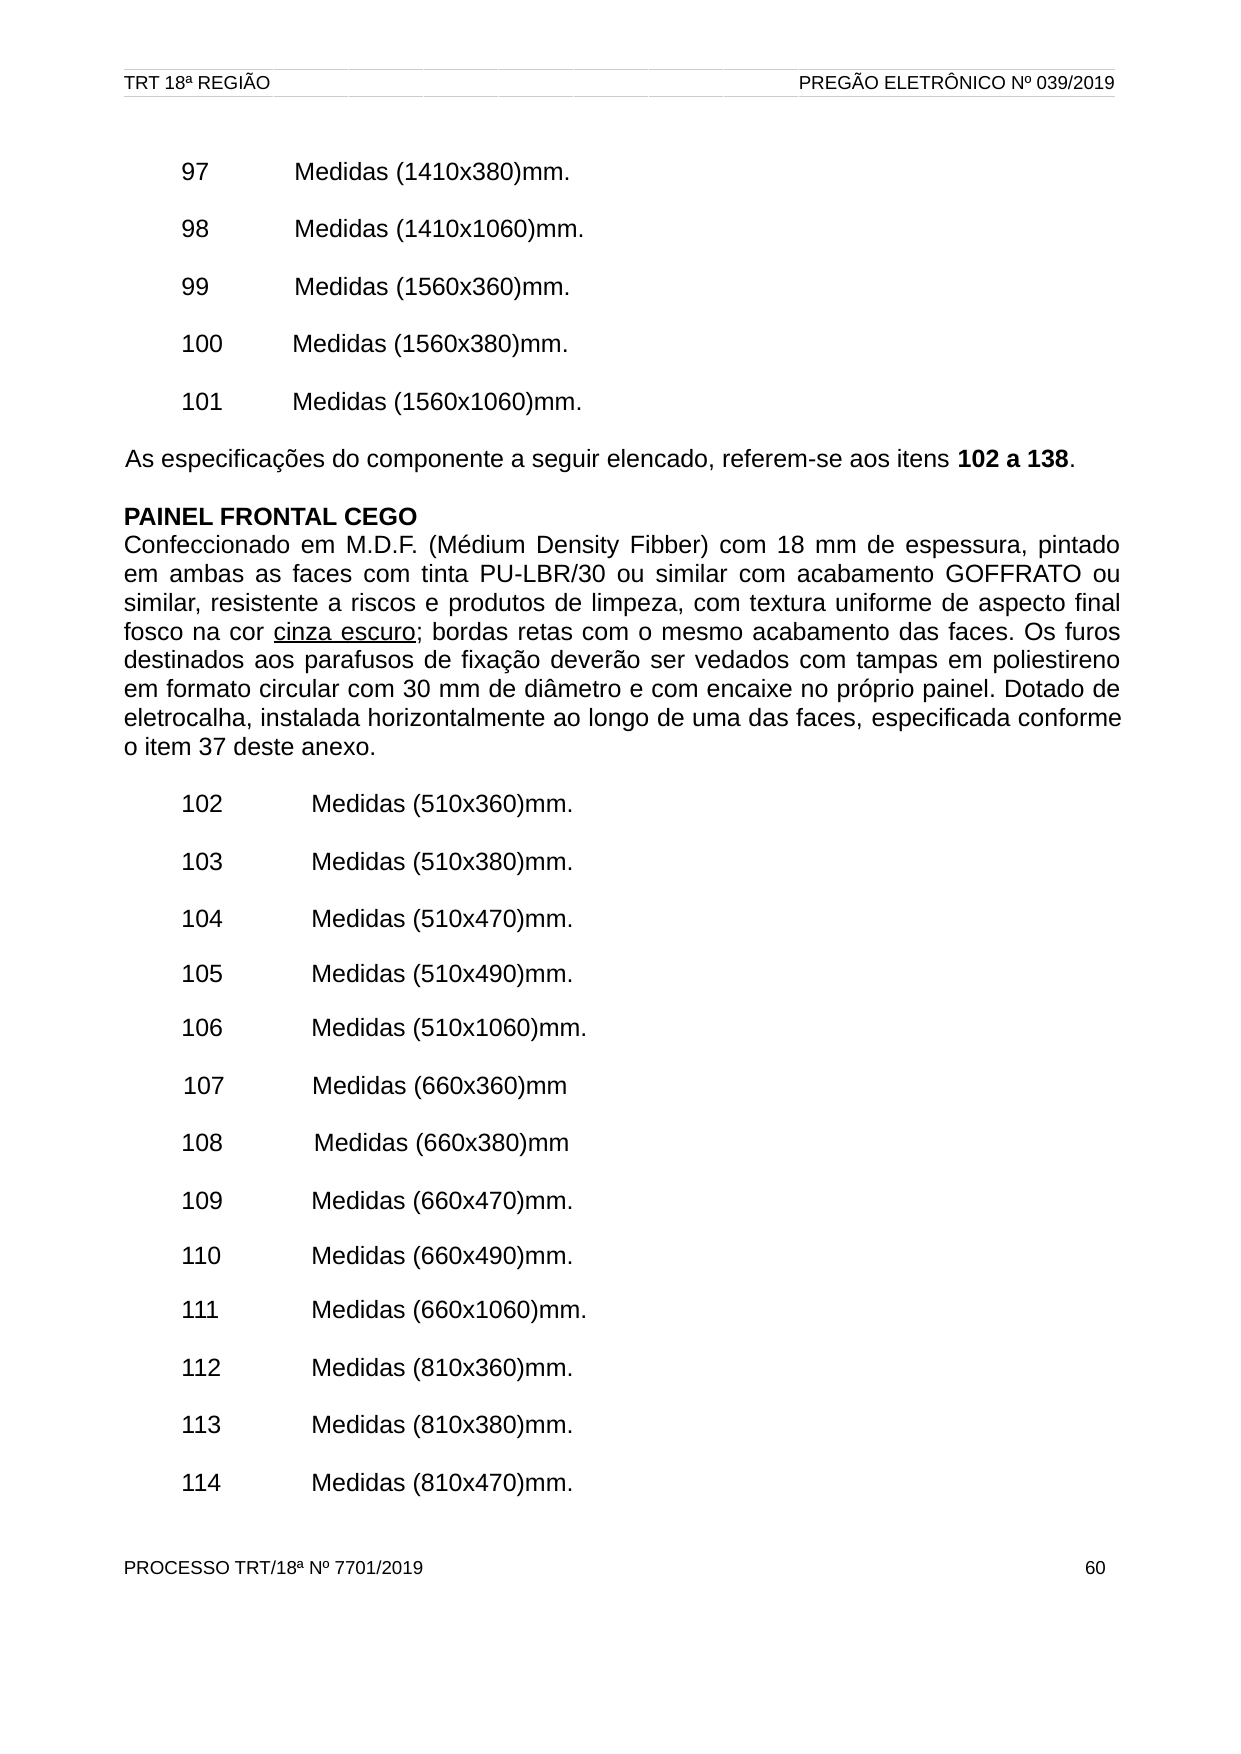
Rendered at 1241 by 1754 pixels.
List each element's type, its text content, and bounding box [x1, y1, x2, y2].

text 108 Medidas (660x380)mm [181, 1128, 1122, 1157]
text 101 Medidas (1560x1060)mm. [181, 387, 1122, 415]
text 112 Medidas (810x360)mm. [181, 1353, 1122, 1382]
text 109 Medidas (660x470)mm. [181, 1186, 1122, 1215]
text 100 Medidas (1560x380)mm. [181, 329, 1122, 358]
text 103 Medidas (510x380)mm. [181, 847, 1122, 875]
text 106 Medidas (510x1060)mm. [181, 1013, 1122, 1042]
text 111 Medidas (660x1060)mm. [181, 1295, 1122, 1324]
text 114 Medidas (810x470)mm. [181, 1468, 1122, 1497]
text 105 Medidas (510x490)mm. [181, 959, 1122, 987]
text PAINEL FRONTAL CEGO [123, 502, 1122, 530]
text 107 Medidas (660x360)mm [123, 1071, 1122, 1100]
text 104 Medidas (510x470)mm. [181, 904, 1122, 933]
text As especificações do componente a seguir elencado, referem-se aos itens 102 a 138. [125, 444, 1122, 473]
text 97 Medidas (1410x380)mm. [181, 157, 1122, 185]
text 98 Medidas (1410x1060)mm. [181, 214, 1122, 243]
text 99 Medidas (1560x360)mm. [181, 272, 1122, 300]
text 102 Medidas (510x360)mm. [181, 789, 1122, 818]
text Confeccionado em M.D.F. (Médium Density Fibber) com 18 mm de espessura, pintado em ambas as faces com tinta PU-LBR/30 ou similar com acabamento GOFFRATO ou similar, resistente a riscos e produtos de limpeza, com textura uniforme de aspecto final fosco na cor cinza escuro; bordas retas com o mesmo acabamento das faces. Os furos destinados aos parafusos de fixação deverão ser vedados com tampas em poliestireno em formato circular com 30 mm de diâmetro e com encaixe no próprio painel. Dotado de eletrocalha, instalada horizontalmente ao longo de uma das faces, especificada conforme o item 37 deste anexo. [123, 530, 1122, 760]
text 110 Medidas (660x490)mm. [181, 1241, 1122, 1269]
text 113 Medidas (810x380)mm. [181, 1410, 1122, 1439]
